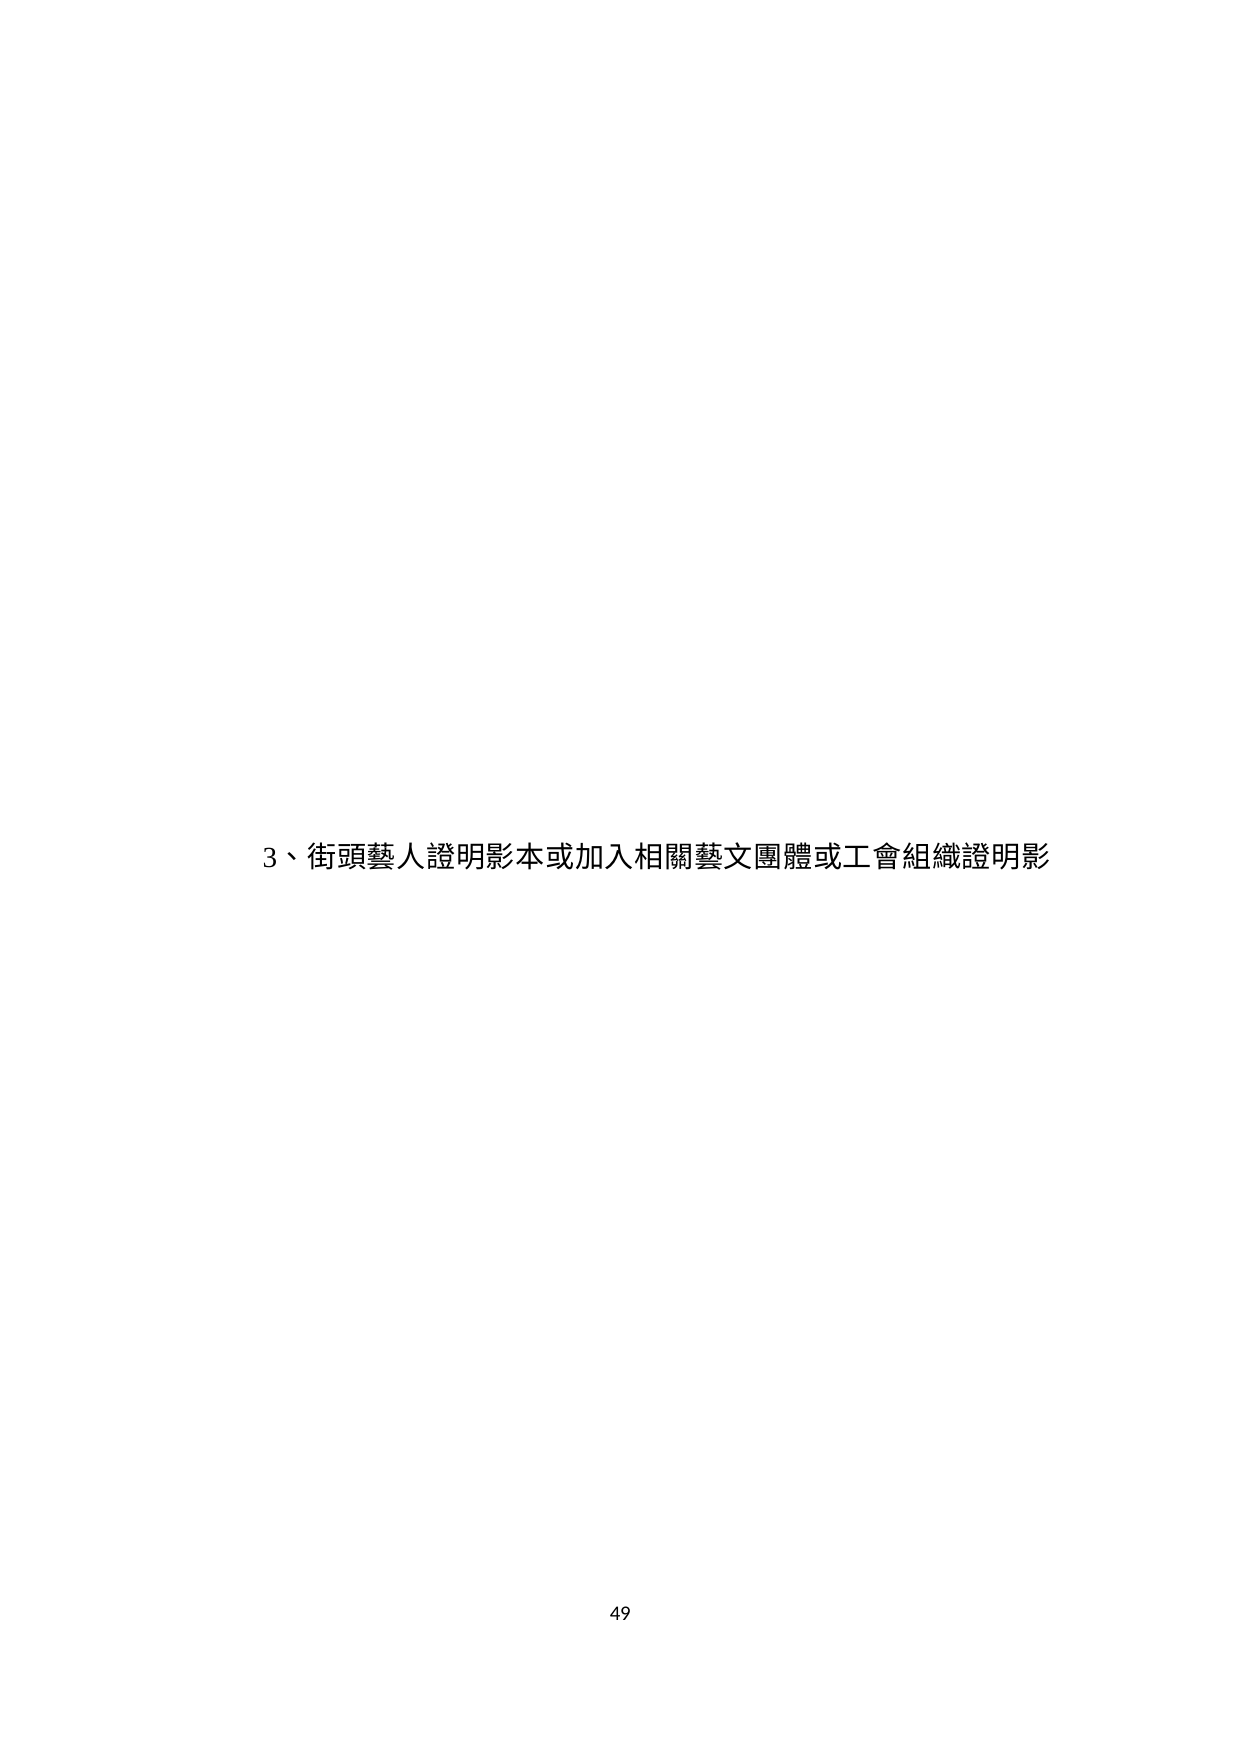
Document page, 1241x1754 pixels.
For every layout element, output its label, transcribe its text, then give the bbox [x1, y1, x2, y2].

text 3、街頭藝人證明影本或加入相關藝文團體或工會組織證明影 [262, 813, 1053, 875]
